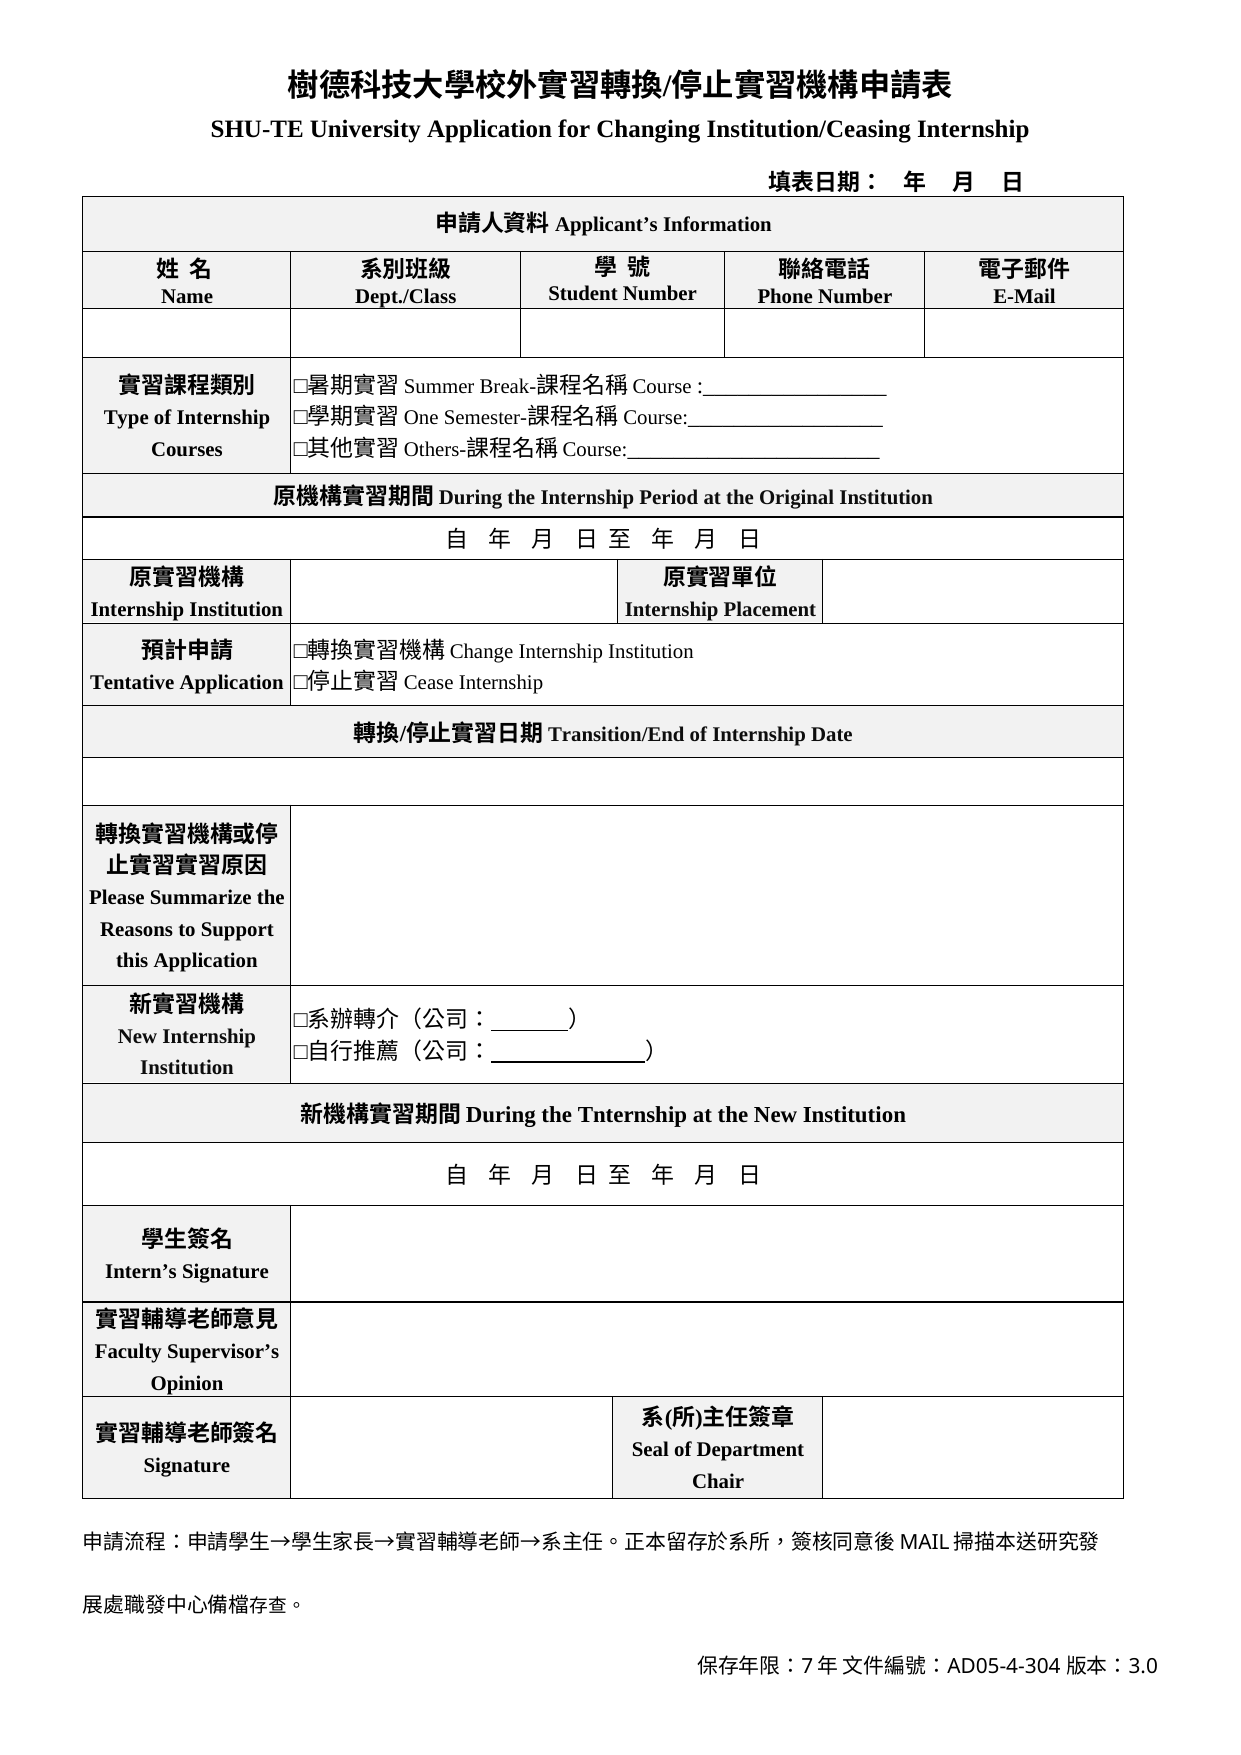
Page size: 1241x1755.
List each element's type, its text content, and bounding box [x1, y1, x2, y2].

table_cell 聯絡電話 Phone Number [725, 252, 924, 308]
table_cell [83, 758, 1123, 804]
table_cell 自 年 月 日 至 年 月 日 [83, 1143, 1123, 1205]
table_cell 系(所)主任簽章 Seal of Department Chair [613, 1397, 822, 1498]
table_cell 學 號 Student Number [521, 252, 724, 308]
table_cell □轉換實習機構Change Internship Institution □停止實習Cease Internship [291, 624, 1123, 705]
text 填表日期： 年 月 日 [758, 165, 1158, 196]
table_cell 電子郵件 E-Mail [925, 252, 1123, 308]
table_cell [291, 1397, 612, 1498]
table_cell 原機構實習期間 During the Internship Period at the Original Institution [83, 474, 1123, 516]
table_cell □暑期實習Summer Break-課程名稱Course :________________ □學期實習One Semester-課程名稱Course:_________________ □其他實習Others-課程名稱Course:______________________ [291, 358, 1123, 473]
table_cell [291, 806, 1123, 985]
table_cell 原實習機構 Internship Institution [83, 560, 290, 622]
table_cell 實習輔導老師意見 Faculty Supervisor’s Opinion [83, 1303, 290, 1396]
table_cell □系辦轉介（公司： ） □自行推薦（公司： ） [291, 986, 1123, 1082]
table_cell 原實習單位 Internship Placement [618, 560, 822, 622]
table_cell [291, 309, 520, 357]
table_header 申請人資料 Applicant’s Information [83, 197, 1123, 251]
table_cell 系別班級 Dept./Class [291, 252, 520, 308]
table_cell 轉換實習機構或停止實習實習原因 Please Summarize the Reasons to Support this Application [83, 806, 290, 985]
table_cell 轉換/停止實習日期Transition/End of Internship Date [83, 706, 1123, 757]
table_cell [291, 560, 617, 622]
table_cell [725, 309, 924, 357]
table_cell 實習課程類別 Type of Internship Courses [83, 358, 290, 473]
table_cell 姓 名 Name [83, 252, 290, 308]
table_cell 新機構實習期間During the Tnternship at the New Institution [83, 1084, 1123, 1142]
table_cell 實習輔導老師簽名Signature [83, 1397, 290, 1498]
table_cell 自 年 月 日 至 年 月 日 [83, 518, 1123, 559]
table_cell [823, 560, 1123, 622]
table_cell [521, 309, 724, 357]
table_cell [925, 309, 1123, 357]
text SHU-TE University Application for Changing Institution/Ceasing Internship [83, 104, 1158, 146]
table_cell [823, 1397, 1123, 1498]
text 樹德科技大學校外實習轉換/停止實習機構申請表 [83, 63, 1158, 104]
table_cell [291, 1303, 1123, 1396]
table_cell 新實習機構 New Internship Institution [83, 986, 290, 1082]
table_cell [291, 1206, 1123, 1301]
table_cell 學生簽名 Intern’s Signature [83, 1206, 290, 1301]
text 申請流程：申請學生→學生家長→實習輔導老師→系主任。正本留存於系所，簽核同意後MAIL掃描本送研究發展處職發中心備檔存查。 [83, 1499, 1118, 1624]
table_cell [83, 309, 290, 357]
table_cell 預計申請 Tentative Application [83, 624, 290, 705]
